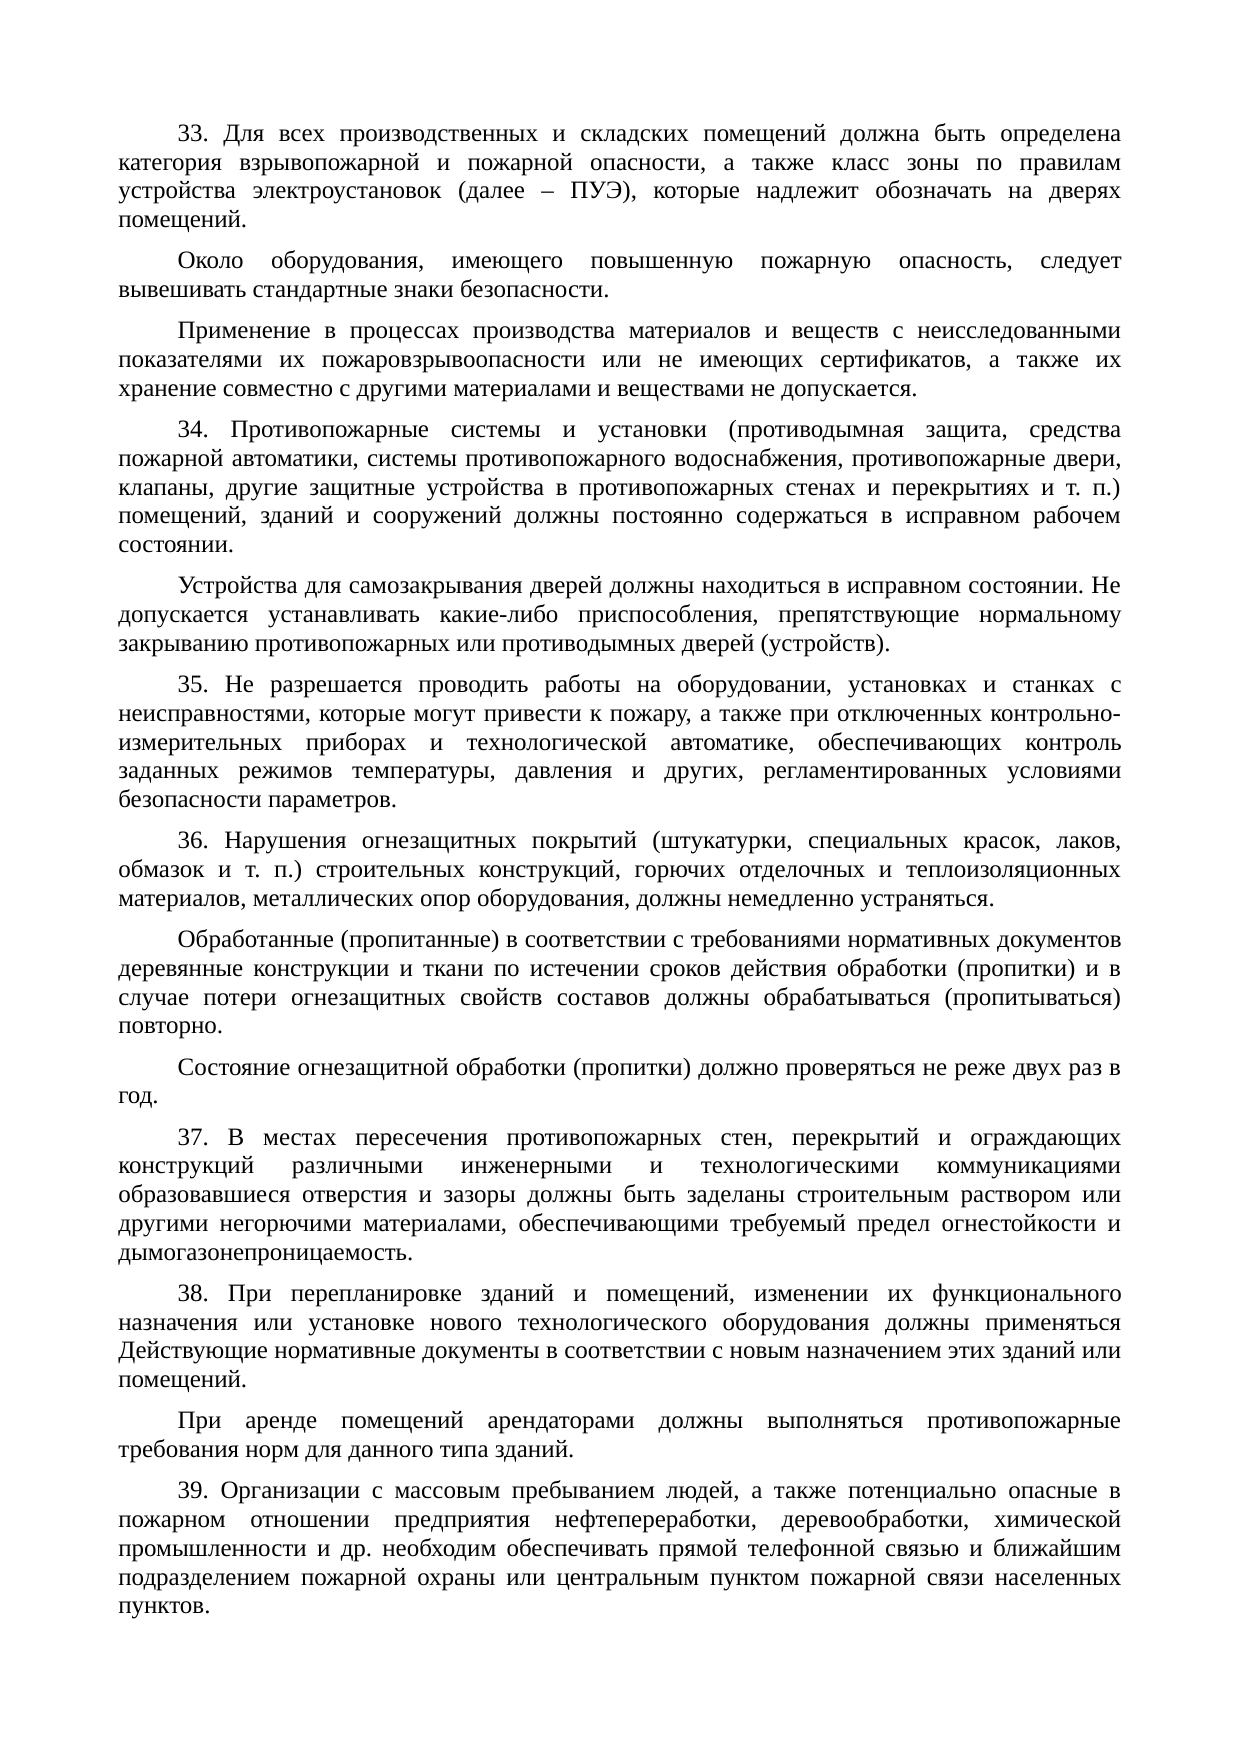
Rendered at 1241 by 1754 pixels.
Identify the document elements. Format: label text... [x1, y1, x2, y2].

text 35. Не разрешается проводить работы на оборудовании, установках и станках с неисправностями, которые могут привести к пожару, а также при отключенных контрольно-измерительных приборах и технологической автоматике, обеспечивающих контроль заданных режимов температуры, давления и других, регламентированных условиями безопасности параметров. [118, 669, 1122, 813]
text 37. В местах пересечения противопожарных стен, перекрытий и ограждающих конструкций различными инженерными и технологическими коммуникациями образовавшиеся отверстия и зазоры должны быть заделаны строительным раствором или другими негорючими материалами, обеспечивающими требуемый предел огнестойкости и дымогазонепроницаемость. [118, 1122, 1122, 1266]
text 33. Для всех производственных и складских помещений должна быть определена категория взрывопожарной и пожарной опасности, а также класс зоны по правилам устройства электроустановок (далее – ПУЭ), которые надлежит обозначать на дверях помещений. [118, 118, 1122, 233]
text Состояние огнезащитной обработки (пропитки) должно проверяться не реже двух раз в год. [118, 1052, 1122, 1109]
text Обработанные (пропитанные) в соответствии с требованиями нормативных документов деревянные конструкции и ткани по истечении сроков действия обработки (пропитки) и в случае потери огнезащитных свойств составов должны обрабатываться (пропитываться) повторно. [118, 924, 1122, 1039]
text 36. Нарушения огнезащитных покрытий (штукатурки, специальных красок, лаков, обмазок и т. п.) строительных конструкций, горючих отделочных и теплоизоляционных материалов, металлических опор оборудования, должны немедленно устраняться. [118, 826, 1122, 912]
text Применение в процессах производства материалов и веществ с неисследованными показателями их пожаровзрывоопасности или не имеющих сертификатов, а также их хранение совместно с другими материалами и веществами не допускается. [118, 316, 1122, 402]
text 39. Организации с массовым пребыванием людей, а также потенциально опасные в пожарном отношении предприятия нефтепереработки, деревообработки, химической промышленности и др. необходим обеспечивать прямой телефонной связью и ближайшим подразделением пожарной охраны или центральным пунктом пожарной связи населенных пунктов. [118, 1476, 1122, 1619]
text При аренде помещений арендаторами должны выполняться противопожарные требования норм для данного типа зданий. [118, 1406, 1122, 1463]
text Около оборудования, имеющего повышенную пожарную опасность, следует вывешивать стандартные знаки безопасности. [118, 246, 1122, 303]
text Устройства для самозакрывания дверей должны находиться в исправном состоянии. Не допускается устанавливать какие-либо приспособления, препятствующие нормальному закрыванию противопожарных или противодымных дверей (устройств). [118, 571, 1122, 657]
text 34. Противопожарные системы и установки (противодымная защита, средства пожарной автоматики, системы противопожарного водоснабжения, противопожарные двери, клапаны, другие защитные устройства в противопожарных стенах и перекрытиях и т. п.) помещений, зданий и сооружений должны постоянно содержаться в исправном рабочем состоянии. [118, 414, 1122, 558]
text 38. При перепланировке зданий и помещений, изменении их функционального назначения или установке нового технологического оборудования должны применяться Действующие нормативные документы в соответствии с новым назначением этих зданий или помещений. [118, 1278, 1122, 1393]
